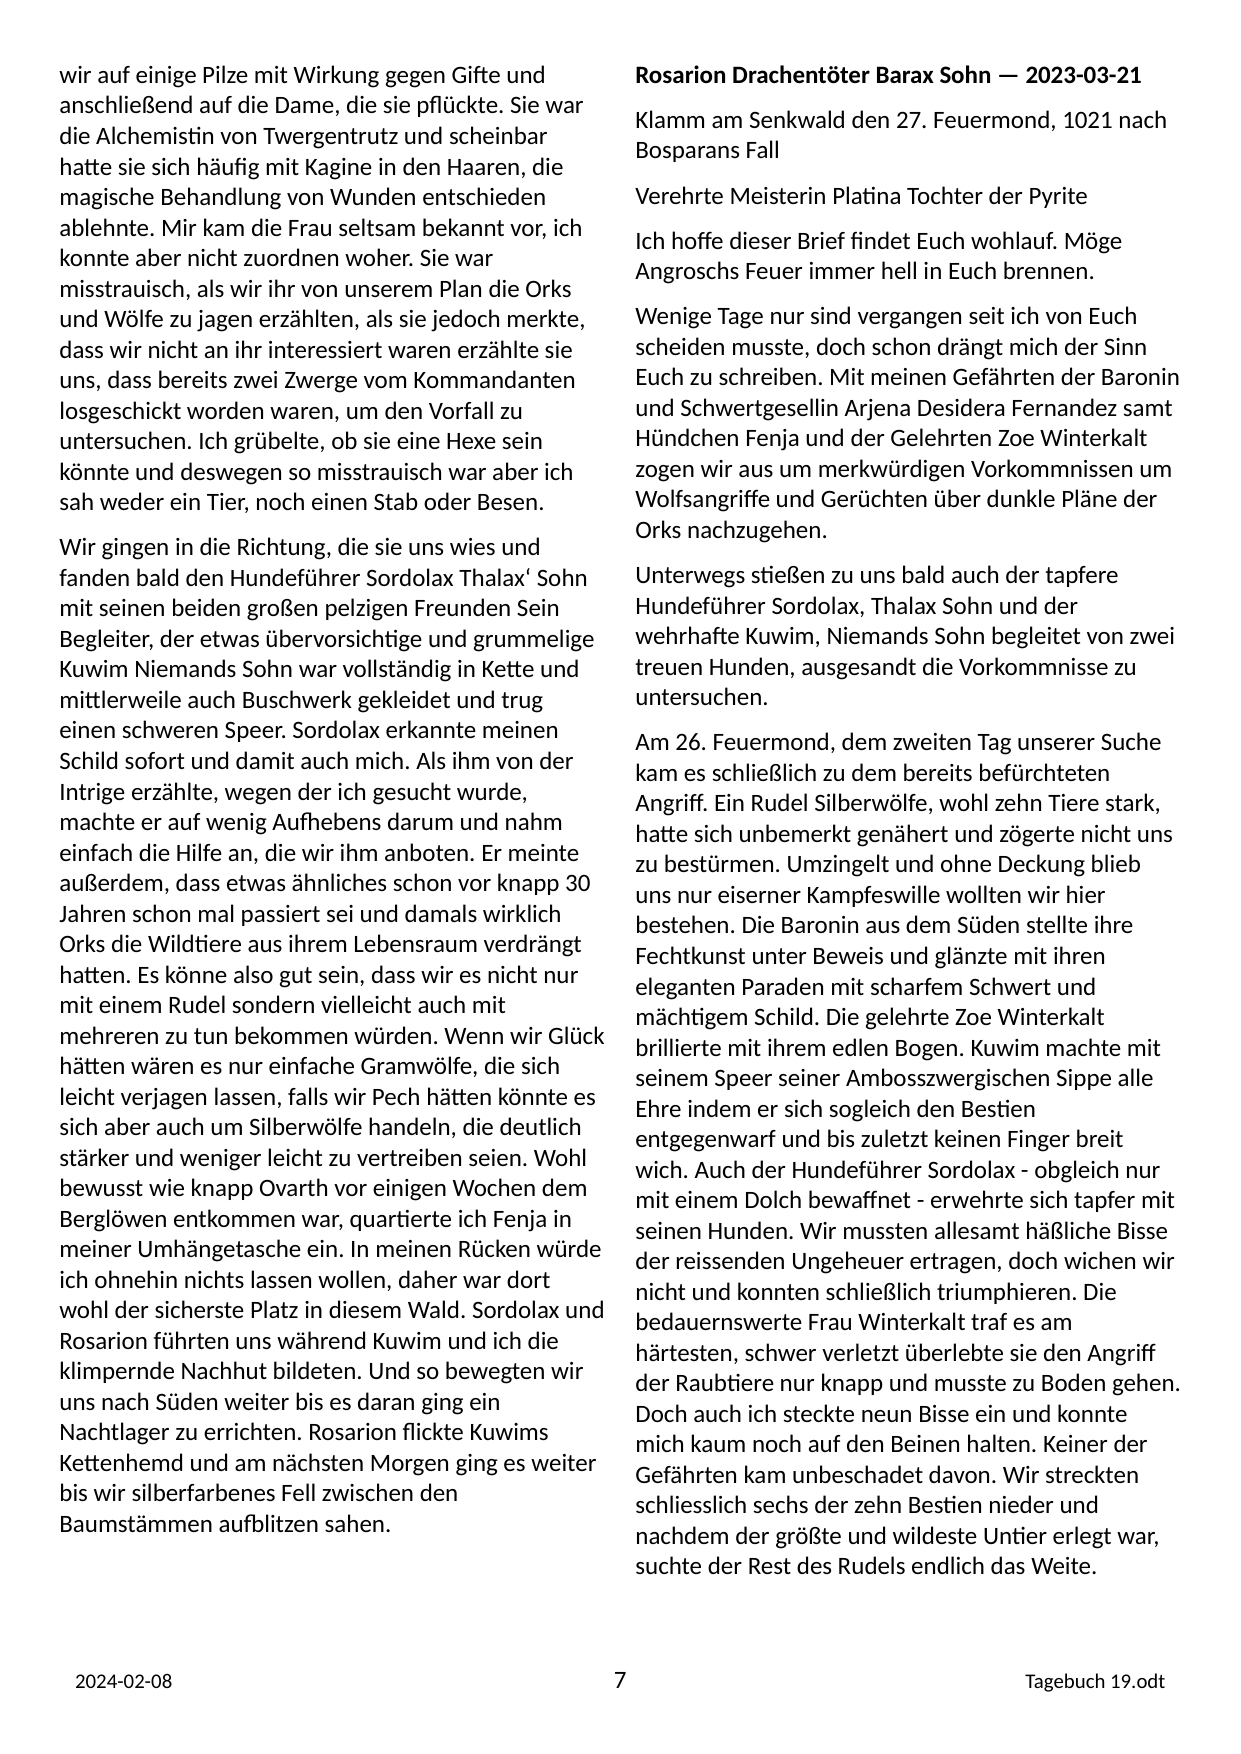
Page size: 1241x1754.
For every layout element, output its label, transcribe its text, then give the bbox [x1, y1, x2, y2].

text Am 26. Feuermond, dem zweiten Tag unserer Suche kam es schließlich zu dem bereits befürchteten Angriff. Ein Rudel Silberwölfe, wohl zehn Tiere stark, hatte sich unbemerkt genähert und zögerte nicht uns zu bestürmen. Umzingelt und ohne Deckung blieb uns nur eiserner Kampfeswille wollten wir hier bestehen. Die Baronin aus dem Süden stellte ihre Fechtkunst unter Beweis und glänzte mit ihren eleganten Paraden mit scharfem Schwert und mächtigem Schild. Die gelehrte Zoe Winterkalt brillierte mit ihrem edlen Bogen. Kuwim machte mit seinem Speer seiner Ambosszwergischen Sippe alle Ehre indem er sich sogleich den Bestien entgegenwarf und bis zuletzt keinen Finger breit wich. Auch der Hundeführer Sordolax - obgleich nur mit einem Dolch bewaffnet - erwehrte sich tapfer mit seinen Hunden. Wir mussten allesamt häßliche Bisse der reissenden Ungeheuer ertragen, doch wichen wir nicht und konnten schließlich triumphieren. Die bedauernswerte Frau Winterkalt traf es am härtesten, schwer verletzt überlebte sie den Angriff der Raubtiere nur knapp und musste zu Boden gehen. Doch auch ich steckte neun Bisse ein und konnte mich kaum noch auf den Beinen halten. Keiner der Gefährten kam unbeschadet davon. Wir streckten schliesslich sechs der zehn Bestien nieder und nachdem der größte und wildeste Untier erlegt war, suchte der Rest des Rudels endlich das Weite. [635, 726, 1181, 1581]
text Wenige Tage nur sind vergangen seit ich von Euch scheiden musste, doch schon drängt mich der Sinn Euch zu schreiben. Mit meinen Gefährten der Baronin und Schwertgesellin Arjena Desidera Fernandez samt Hündchen Fenja und der Gelehrten Zoe Winterkalt zogen wir aus um merkwürdigen Vorkommnissen um Wolfsangriffe und Gerüchten über dunkle Pläne der Orks nachzugehen. [635, 301, 1181, 545]
text wir auf einige Pilze mit Wirkung gegen Gifte und anschließend auf die Dame, die sie pflückte. Sie war die Alchemistin von Twergentrutz und scheinbar hatte sie sich häufig mit Kagine in den Haaren, die magische Behandlung von Wunden entschieden ablehnte. Mir kam die Frau seltsam bekannt vor, ich konnte aber nicht zuordnen woher. Sie war misstrauisch, als wir ihr von unserem Plan die Orks und Wölfe zu jagen erzählten, als sie jedoch merkte, dass wir nicht an ihr interessiert waren erzählte sie uns, dass bereits zwei Zwerge vom Kommandanten losgeschickt worden waren, um den Vorfall zu untersuchen. Ich grübelte, ob sie eine Hexe sein könnte und deswegen so misstrauisch war aber ich sah weder ein Tier, noch einen Stab oder Besen. [59, 59, 605, 517]
text Unterwegs stießen zu uns bald auch der tapfere Hundeführer Sordolax, Thalax Sohn und der wehrhafte Kuwim, Niemands Sohn begleitet von zwei treuen Hunden, ausgesandt die Vorkommnisse zu untersuchen. [635, 559, 1181, 712]
text Rosarion Drachentöter Barax Sohn — 2023-03-21 [635, 59, 1181, 89]
text Verehrte Meisterin Platina Tochter der Pyrite [635, 180, 1181, 210]
text Wir gingen in die Richtung, die sie uns wies und fanden bald den Hundeführer Sordolax Thalax‘ Sohn mit seinen beiden großen pelzigen Freunden Sein Begleiter, der etwas übervorsichtige und grummelige Kuwim Niemands Sohn war vollständig in Kette und mittlerweile auch Buschwerk gekleidet und trug einen schweren Speer. Sordolax erkannte meinen Schild sofort und damit auch mich. Als ihm von der Intrige erzählte, wegen der ich gesucht wurde, machte er auf wenig Aufhebens darum und nahm einfach die Hilfe an, die wir ihm anboten. Er meinte außerdem, dass etwas ähnliches schon vor knapp 30 Jahren schon mal passiert sei und damals wirklich Orks die Wildtiere aus ihrem Lebensraum verdrängt hatten. Es könne also gut sein, dass wir es nicht nur mit einem Rudel sondern vielleicht auch mit mehreren zu tun bekommen würden. Wenn wir Glück hätten wären es nur einfache Gramwölfe, die sich leicht verjagen lassen, falls wir Pech hätten könnte es sich aber auch um Silberwölfe handeln, die deutlich stärker und weniger leicht zu vertreiben seien. Wohl bewusst wie knapp Ovarth vor einigen Wochen dem Berglöwen entkommen war, quartierte ich Fenja in meiner Umhängetasche ein. In meinen Rücken würde ich ohnehin nichts lassen wollen, daher war dort wohl der sicherste Platz in diesem Wald. Sordolax und Rosarion führten uns während Kuwim und ich die klimpernde Nachhut bildeten. Und so bewegten wir uns nach Süden weiter bis es daran ging ein Nachtlager zu errichten. Rosarion flickte Kuwims Kettenhemd und am nächsten Morgen ging es weiter bis wir silberfarbenes Fell zwischen den Baumstämmen aufblitzen sahen. [59, 531, 605, 1539]
text Ich hoffe dieser Brief findet Euch wohlauf. Möge Angroschs Feuer immer hell in Euch brennen. [635, 225, 1181, 286]
text Klamm am Senkwald den 27. Feuermond, 1021 nach Bosparans Fall [635, 104, 1181, 165]
